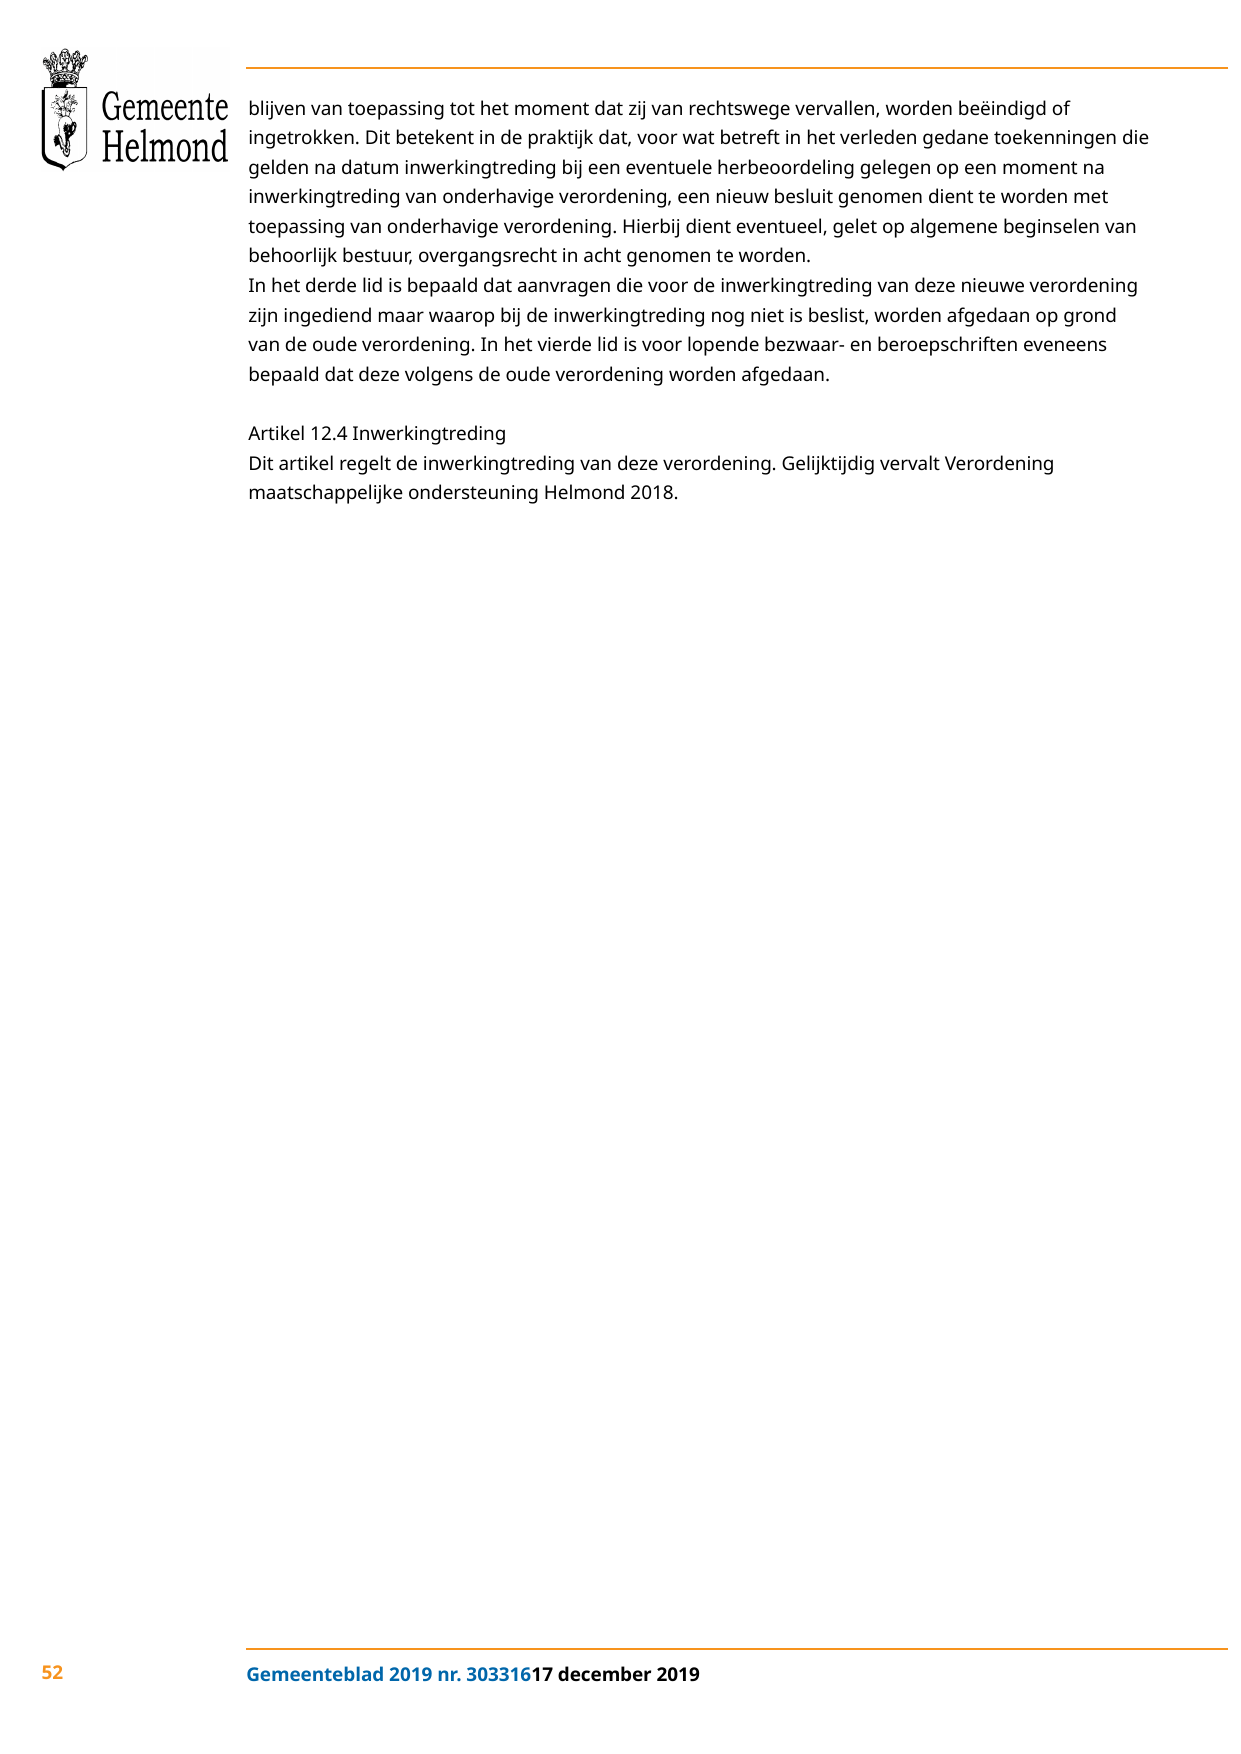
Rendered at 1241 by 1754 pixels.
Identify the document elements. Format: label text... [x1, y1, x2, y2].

text blijven van toepassing tot het moment dat zij van rechtswege vervallen, worden beëindigd of ingetrokken. Dit betekent in de praktijk dat, voor wat betreft in het verleden gedane toekenningen die gelden na datum inwerkingtreding bij een eventuele herbeoordeling gelegen op een moment na inwerkingtreding van onderhavige verordening, een nieuw besluit genomen dient te worden met toepassing van onderhavige verordening. Hierbij dient eventueel, gelet op algemene beginselen van behoorlijk bestuur, overgangsrecht in acht genomen te worden. [248, 95, 1152, 268]
text Artikel 12.4 Inwerkingtreding [248, 420, 1152, 446]
text Dit artikel regelt de inwerkingtreding van deze verordening. Gelijktijdig vervalt Verordening maatschappelijke ondersteuning Helmond 2018. [248, 450, 1152, 505]
picture [41, 47, 231, 172]
text In het derde lid is bepaald dat aanvragen die voor de inwerkingtreding van deze nieuwe verordening zijn ingediend maar waarop bij de inwerkingtreding nog niet is beslist, worden afgedaan op grond van de oude verordening. In het vierde lid is voor lopende bezwaar- en beroepschriften eveneens bepaald dat deze volgens de oude verordening worden afgedaan. [248, 272, 1152, 387]
